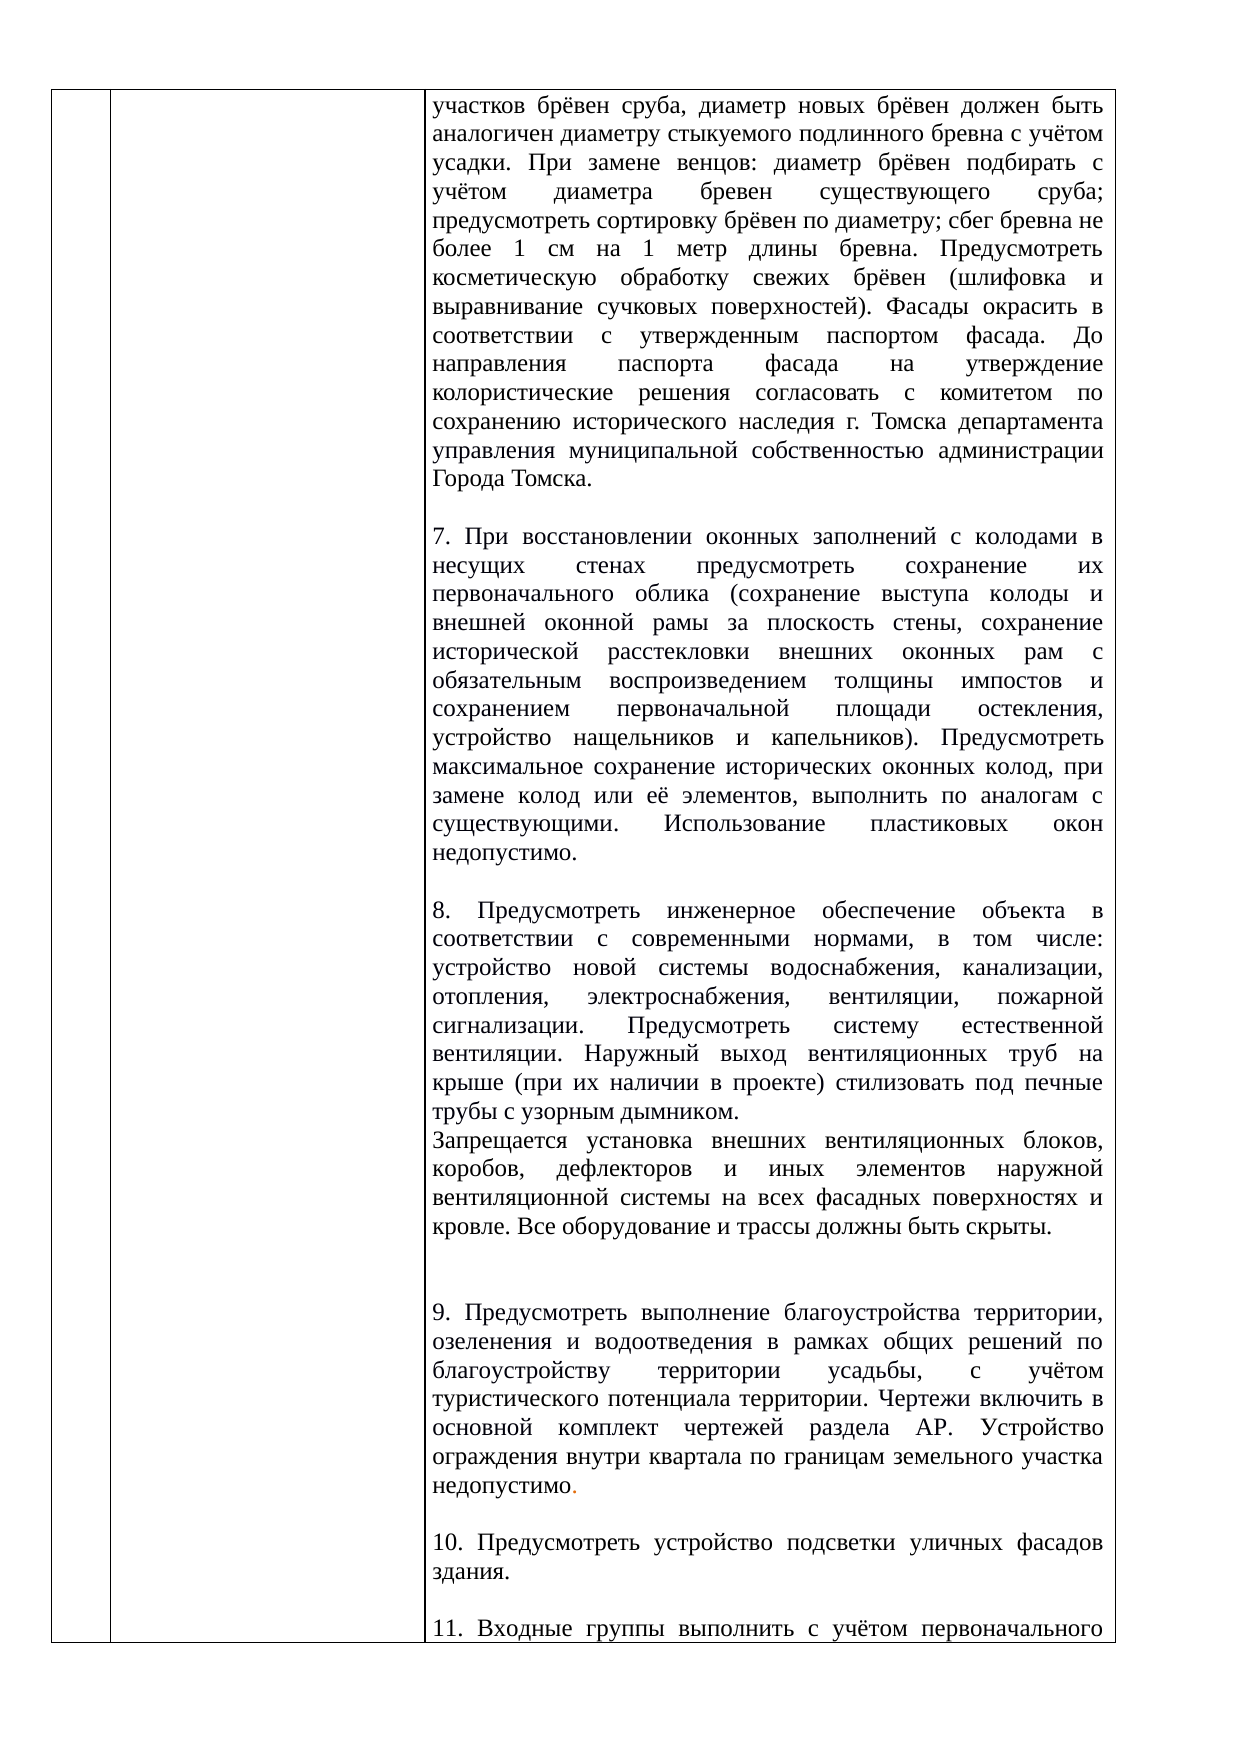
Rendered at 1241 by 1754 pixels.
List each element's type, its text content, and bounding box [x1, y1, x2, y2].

table_cell [111, 90, 424, 1642]
table_cell участков брёвен сруба, диаметр новых брёвен должен быть аналогичен диаметру стыкуемого подлинного бревна с учётом усадки. При замене венцов: диаметр брёвен подбирать с учётом диаметра бревен существующего сруба; предусмотреть сортировку брёвен по диаметру; сбег бревна не более 1 см на 1 метр длины бревна. Предусмотреть косметическую обработку свежих брёвен (шлифовка и выравнивание сучковых поверхностей). Фасады окрасить в соответствии с утвержденным паспортом фасада. До направления паспорта фасада на утверждение колористические решения согласовать с комитетом по сохранению исторического наследия г. Томска департамента управления муниципальной собственностью администрации Города Томска. 7. При восстановлении оконных заполнений с колодами в несущих стенах предусмотреть сохранение их первоначального облика (сохранение выступа колоды и внешней оконной рамы за плоскость стены, сохранение исторической расстекловки внешних оконных рам с обязательным воспроизведением толщины импостов и сохранением первоначальной площади остекления, устройство нащельников и капельников). Предусмотреть максимальное сохранение исторических оконных колод, при замене колод или её элементов, выполнить по аналогам с существующими. Использование пластиковых окон недопустимо. 8. Предусмотреть инженерное обеспечение объекта в соответствии с современными нормами, в том числе: устройство новой системы водоснабжения, канализации, отопления, электроснабжения, вентиляции, пожарной сигнализации. Предусмотреть систему естественной вентиляции. Наружный выход вентиляционных труб на крыше (при их наличии в проекте) стилизовать под печные трубы с узорным дымником. Запрещается установка внешних вентиляционных блоков, коробов, дефлекторов и иных элементов наружной вентиляционной системы на всех фасадных поверхностях и кровле. Все оборудование и трассы должны быть скрыты. 9. Предусмотреть выполнение благоустройства территории, озеленения и водоотведения в рамках общих решений по благоустройству территории усадьбы, с учётом туристического потенциала территории. Чертежи включить в основной комплект чертежей раздела АР. Устройство ограждения внутри квартала по границам земельного участка недопустимо. 10. Предусмотреть устройство подсветки уличных фасадов здания. 11. Входные группы выполнить с учётом первоначального [426, 90, 1115, 1642]
table_cell [52, 90, 110, 1642]
